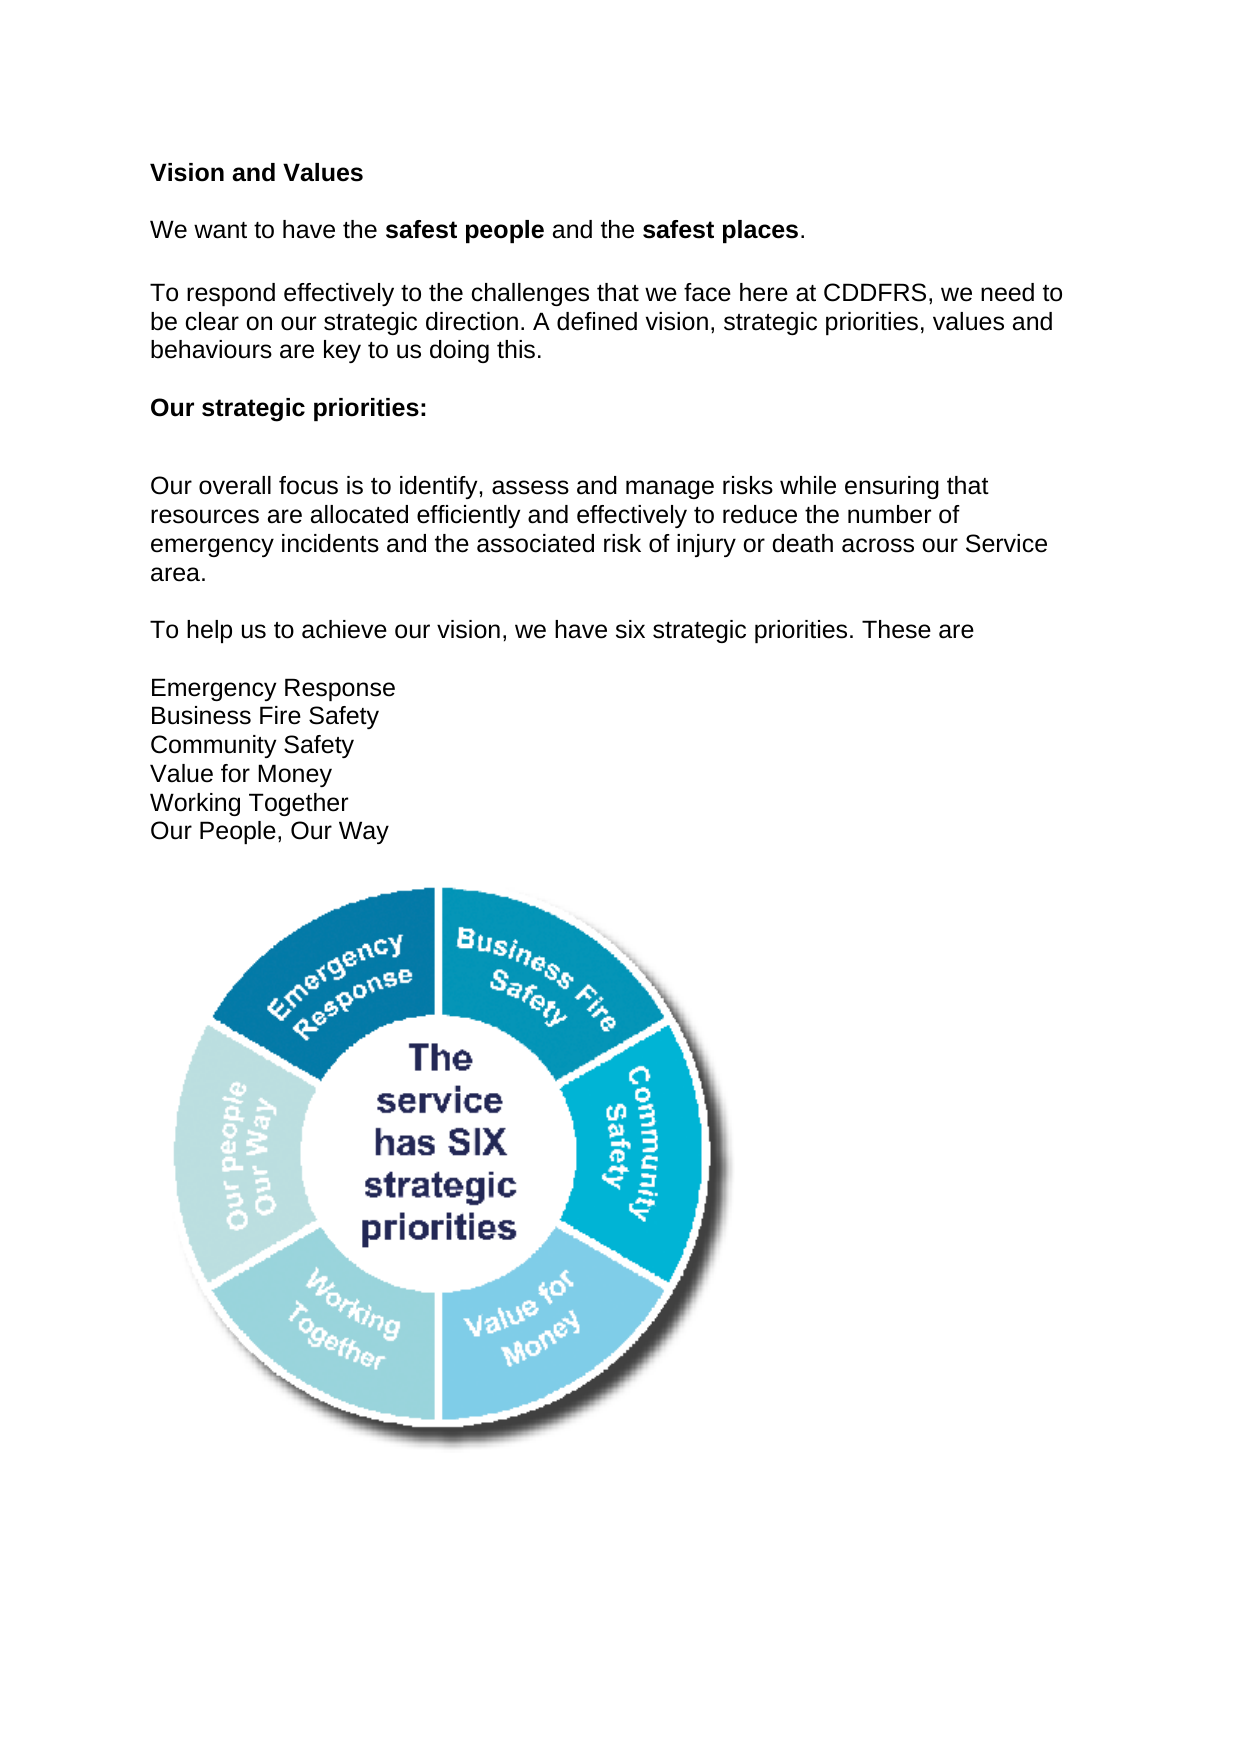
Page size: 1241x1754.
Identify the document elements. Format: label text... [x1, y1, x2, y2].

text Emergency Response [150, 672, 1090, 701]
subtitle Our strategic priorities: [150, 393, 1090, 422]
text To help us to achieve our vision, we have six strategic priorities. These are [150, 615, 1090, 644]
text Vision and Values [150, 158, 1090, 186]
text We want to have the safest people and the safest places. [150, 215, 1090, 244]
text Our overall focus is to identify, assess and manage risks while ensuring that resources are allocated efficiently and effectively to reduce the number of emergency incidents and the associated risk of injury or death across our Service area. [150, 471, 1090, 586]
text Community Safety [150, 730, 1090, 759]
text Business Fire Safety [150, 701, 1090, 730]
text To respond effectively to the challenges that we face here at CDDFRS, we need to be clear on our strategic direction. A defined vision, strategic priorities, values and behaviours are key to us doing this. [150, 278, 1090, 364]
text Value for Money [150, 759, 1090, 787]
text Our People, Our Way [150, 816, 1090, 845]
text Working Together [150, 787, 1090, 816]
